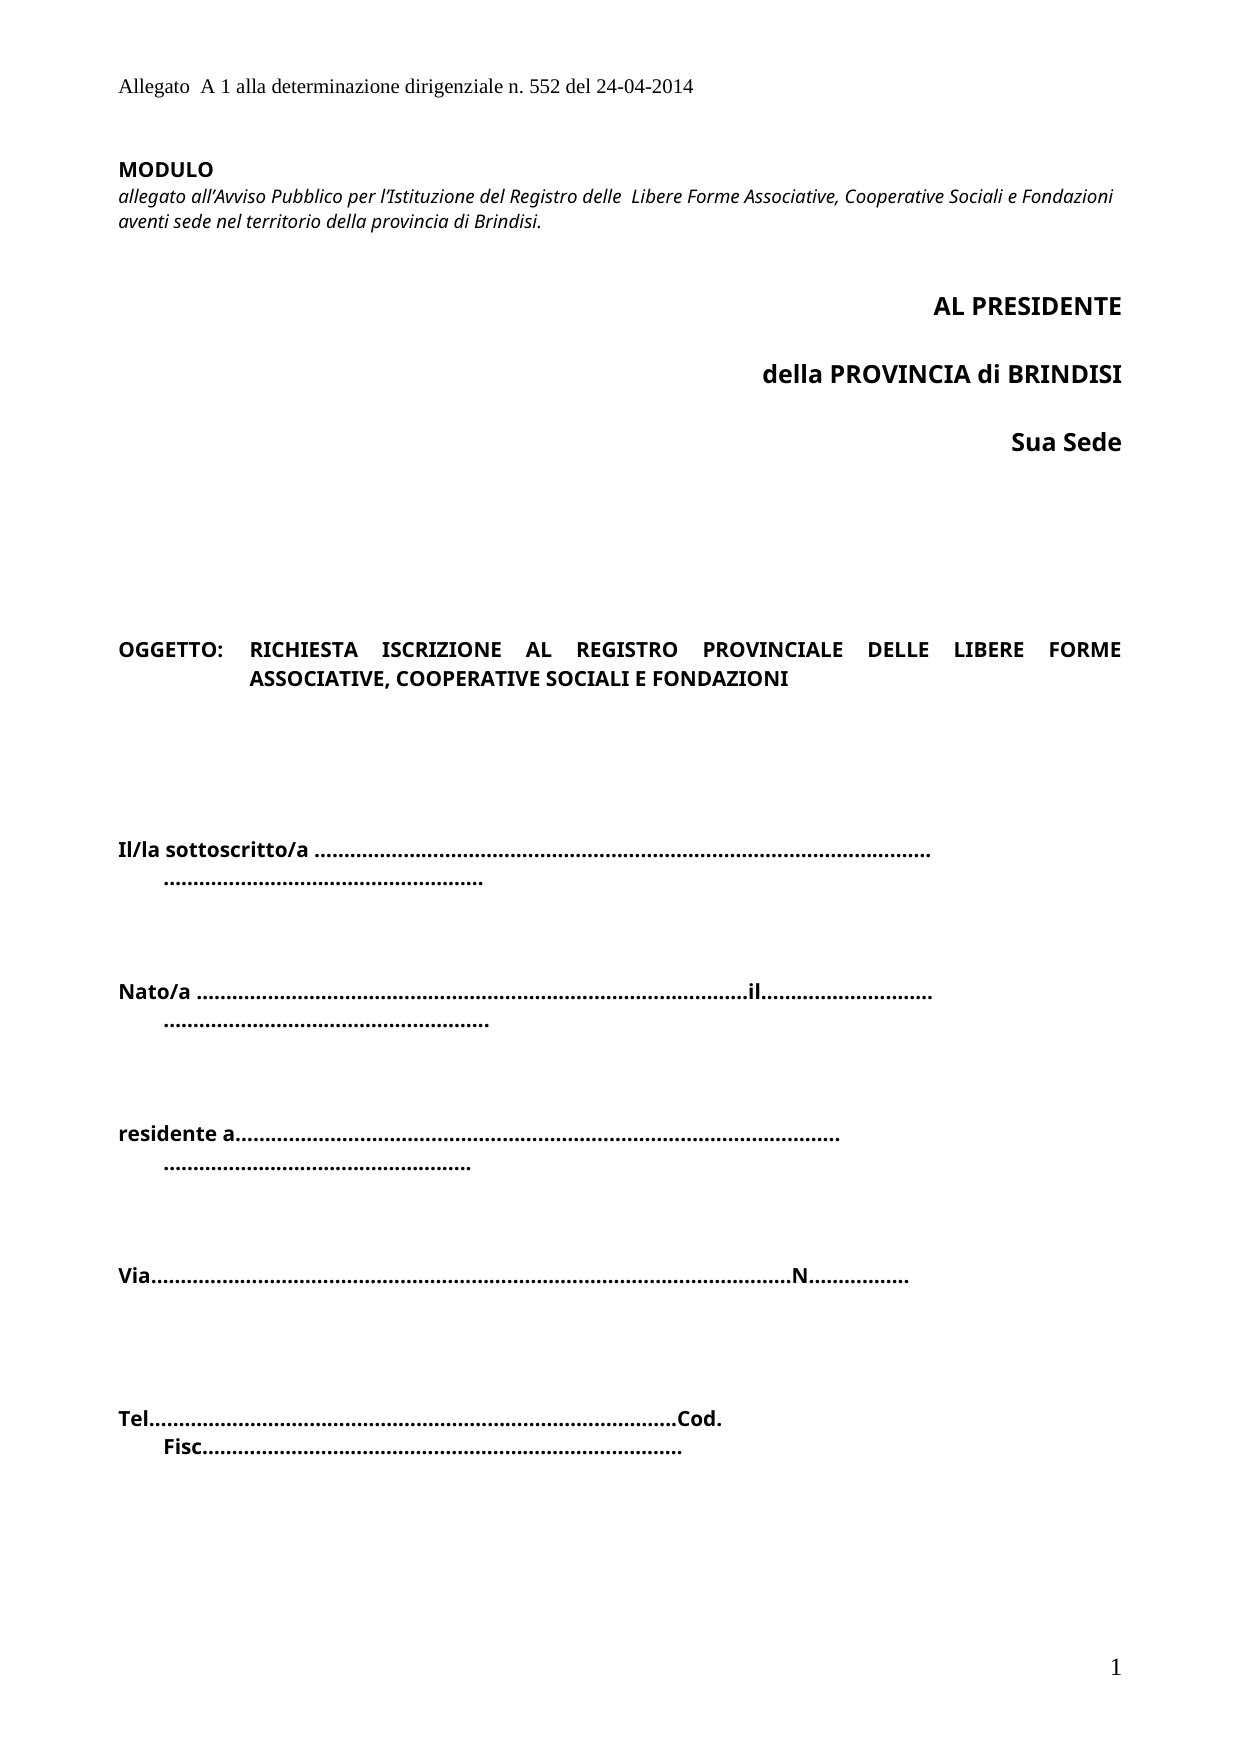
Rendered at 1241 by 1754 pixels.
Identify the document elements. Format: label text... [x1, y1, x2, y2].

subtitle della PROVINCIA di BRINDISI [118, 357, 1122, 391]
subtitle OGGETTO: RICHIESTA ISCRIZIONE AL REGISTRO PROVINCIALE DELLE LIBERE FORME ASSOCIATIVE, COOPERATIVE SOCIALI E FONDAZIONI [118, 636, 1122, 692]
subtitle Il/la sottoscritto/a …………………………….…………………………………………………………….……………………………………………… [118, 835, 1122, 892]
subtitle Sua Sede [118, 425, 1122, 459]
subtitle AL PRESIDENTE [118, 288, 1122, 322]
subtitle Nato/a …………………………………………………………………………………il…………………….….………………………………………………. [118, 977, 1122, 1034]
subtitle Tel……………………………………………………………………………..Cod. Fisc……………………………………………………………………… [118, 1404, 1122, 1461]
subtitle residente a………………………………………………………………………………………...……………..................................... [118, 1119, 1122, 1176]
subtitle Via………………………………………………………………………………………………N…………….. [118, 1262, 1122, 1290]
